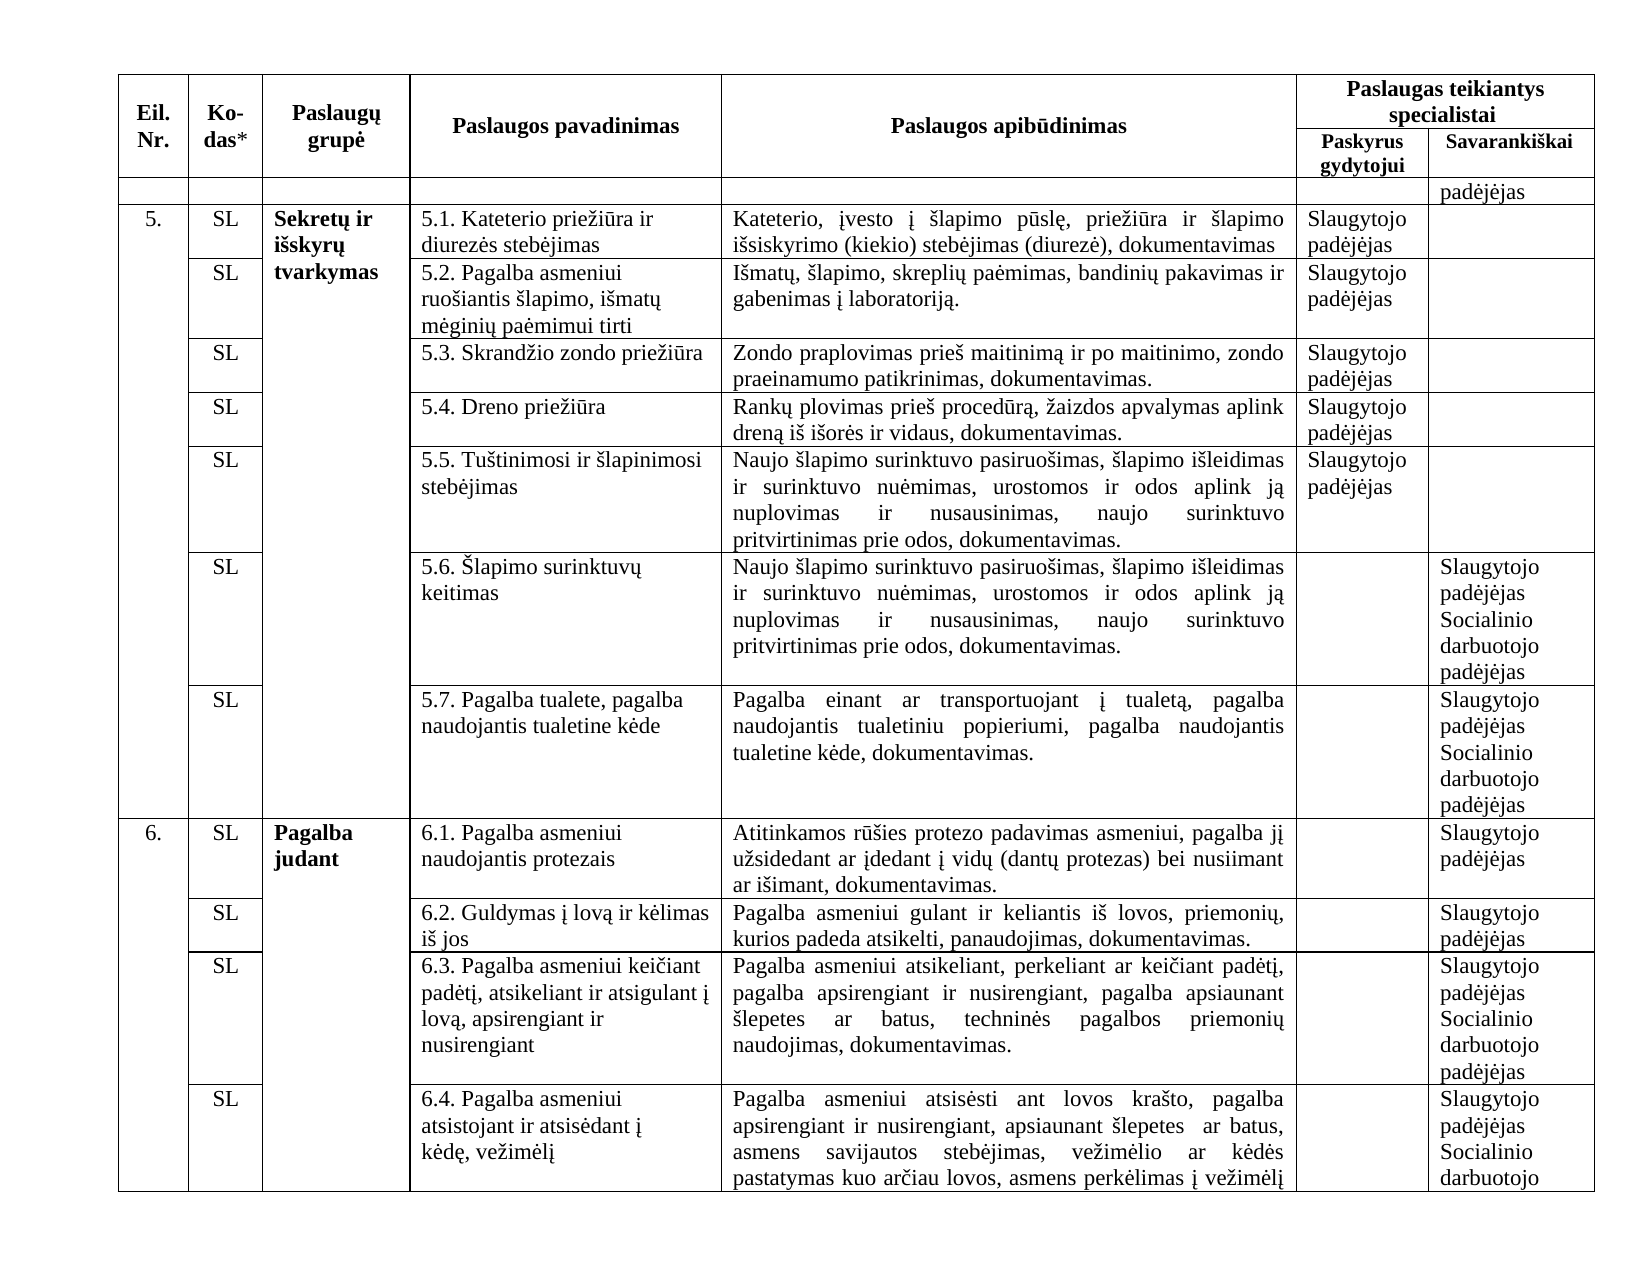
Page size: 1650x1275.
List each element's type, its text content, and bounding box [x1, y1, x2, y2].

table_cell Slaugytojo padėjėjas [1429, 899, 1594, 951]
table_cell Kateterio, įvesto į šlapimo pūslę, priežiūra ir šlapimo išsiskyrimo (kiekio) stebėjimas (diurezė), dokumentavimas [722, 205, 1296, 258]
table_cell [1429, 339, 1594, 392]
table_cell [1297, 953, 1428, 1084]
table_cell Slaugytojo padėjėjas [1297, 447, 1428, 552]
table_cell [722, 178, 1296, 204]
table_header Paslaugų grupė [263, 75, 409, 177]
table_cell Sekretų ir išskyrų tvarkymas [263, 205, 409, 818]
table_cell 5.7. Pagalba tualete, pagalba naudojantis tualetine kėde [411, 686, 721, 818]
table_cell 5.6. Šlapimo surinktuvų keitimas [411, 553, 721, 685]
table_cell Slaugytojo padėjėjas [1297, 339, 1428, 392]
table_cell [263, 178, 409, 204]
table_cell [1297, 553, 1428, 685]
table_cell Paskyrus gydytojui [1297, 129, 1428, 177]
table_cell SL [189, 339, 262, 392]
table_cell Naujo šlapimo surinktuvo pasiruošimas, šlapimo išleidimas ir surinktuvo nuėmimas, urostomos ir odos aplink ją nuplovimas ir nusausinimas, naujo surinktuvo pritvirtinimas prie odos, dokumentavimas. [722, 553, 1296, 685]
table_cell 5. [119, 205, 188, 818]
table_cell SL [189, 819, 262, 898]
table_cell [1297, 1085, 1428, 1191]
table_cell 6.3. Pagalba asmeniui keičiant padėtį, atsikeliant ir atsigulant į lovą, apsirengiant ir nusirengiant [411, 953, 721, 1084]
table_cell Slaugytojo padėjėjas Socialinio darbuotojo padėjėjas [1429, 553, 1594, 685]
table_cell [1429, 259, 1594, 338]
table_cell Pagalba asmeniui atsisėsti ant lovos krašto, pagalba apsirengiant ir nusirengiant, apsiaunant šlepetes ar batus, asmens savijautos stebėjimas, vežimėlio ar kėdės pastatymas kuo arčiau lovos, asmens perkėlimas į vežimėlį [722, 1085, 1296, 1191]
table_cell 5.3. Skrandžio zondo priežiūra [411, 339, 721, 392]
table_cell Pagalba judant [263, 819, 409, 1191]
table_cell Slaugytojo padėjėjas [1297, 259, 1428, 338]
table_cell SL [189, 686, 262, 818]
table_cell 5.2. Pagalba asmeniui ruošiantis šlapimo, išmatų mėginių paėmimui tirti [411, 259, 721, 338]
table_cell SL [189, 447, 262, 552]
table_cell 5.4. Dreno priežiūra [411, 393, 721, 446]
table_cell Savarankiškai [1429, 129, 1594, 177]
table_cell SL [189, 953, 262, 1084]
table_cell Zondo praplovimas prieš maitinimą ir po maitinimo, zondo praeinamumo patikrinimas, dokumentavimas. [722, 339, 1296, 392]
table_cell Pagalba einant ar transportuojant į tualetą, pagalba naudojantis tualetiniu popieriumi, pagalba naudojantis tualetine kėde, dokumentavimas. [722, 686, 1296, 818]
table_cell [189, 178, 262, 204]
table_cell SL [189, 205, 262, 258]
table_header Eil. Nr. [119, 75, 188, 177]
table_cell 6.4. Pagalba asmeniui atsistojant ir atsisėdant į kėdę, vežimėlį [411, 1085, 721, 1191]
table_cell [1429, 205, 1594, 258]
table_cell Slaugytojo padėjėjas [1297, 393, 1428, 446]
table_cell 5.1. Kateterio priežiūra ir diurezės stebėjimas [411, 205, 721, 258]
table_cell Slaugytojo padėjėjas [1429, 819, 1594, 898]
table_cell [1429, 393, 1594, 446]
table_cell Slaugytojo padėjėjas Socialinio darbuotojo padėjėjas [1429, 686, 1594, 818]
table_cell [1297, 178, 1428, 204]
table_cell Atitinkamos rūšies protezo padavimas asmeniui, pagalba jį užsidedant ar įdedant į vidų (dantų protezas) bei nusiimant ar išimant, dokumentavimas. [722, 819, 1296, 898]
table_cell [1297, 686, 1428, 818]
table_cell SL [189, 553, 262, 685]
table_cell Slaugytojo padėjėjas [1297, 205, 1428, 258]
table_cell Rankų plovimas prieš procedūrą, žaizdos apvalymas aplink dreną iš išorės ir vidaus, dokumentavimas. [722, 393, 1296, 446]
table_cell Pagalba asmeniui gulant ir keliantis iš lovos, priemonių, kurios padeda atsikelti, panaudojimas, dokumentavimas. [722, 899, 1296, 951]
table_cell 6. [119, 819, 188, 1191]
table_cell SL [189, 899, 262, 951]
table_cell Išmatų, šlapimo, skreplių paėmimas, bandinių pakavimas ir gabenimas į laboratoriją. [722, 259, 1296, 338]
table_header Paslaugas teikiantys specialistai [1297, 75, 1594, 128]
table_cell [1297, 819, 1428, 898]
table_cell SL [189, 393, 262, 446]
table_header Paslaugos apibūdinimas [722, 75, 1296, 177]
table_cell [1297, 899, 1428, 951]
table_cell SL [189, 259, 262, 338]
table_cell [119, 178, 188, 204]
table_header Paslaugos pavadinimas [411, 75, 721, 177]
table_cell Slaugytojo padėjėjas Socialinio darbuotojo [1429, 1085, 1594, 1191]
table_cell SL [189, 1085, 262, 1191]
table_cell [1429, 447, 1594, 552]
table_cell 5.5. Tuštinimosi ir šlapinimosi stebėjimas [411, 447, 721, 552]
table_cell 6.1. Pagalba asmeniui naudojantis protezais [411, 819, 721, 898]
table_header Ko-das* [189, 75, 262, 177]
table_cell [411, 178, 721, 204]
table_cell 6.2. Guldymas į lovą ir kėlimas iš jos [411, 899, 721, 951]
table_cell Naujo šlapimo surinktuvo pasiruošimas, šlapimo išleidimas ir surinktuvo nuėmimas, urostomos ir odos aplink ją nuplovimas ir nusausinimas, naujo surinktuvo pritvirtinimas prie odos, dokumentavimas. [722, 447, 1296, 552]
table_cell padėjėjas [1429, 178, 1594, 204]
table_cell Slaugytojo padėjėjas Socialinio darbuotojo padėjėjas [1429, 953, 1594, 1084]
table_cell Pagalba asmeniui atsikeliant, perkeliant ar keičiant padėtį, pagalba apsirengiant ir nusirengiant, pagalba apsiaunant šlepetes ar batus, techninės pagalbos priemonių naudojimas, dokumentavimas. [722, 953, 1296, 1084]
